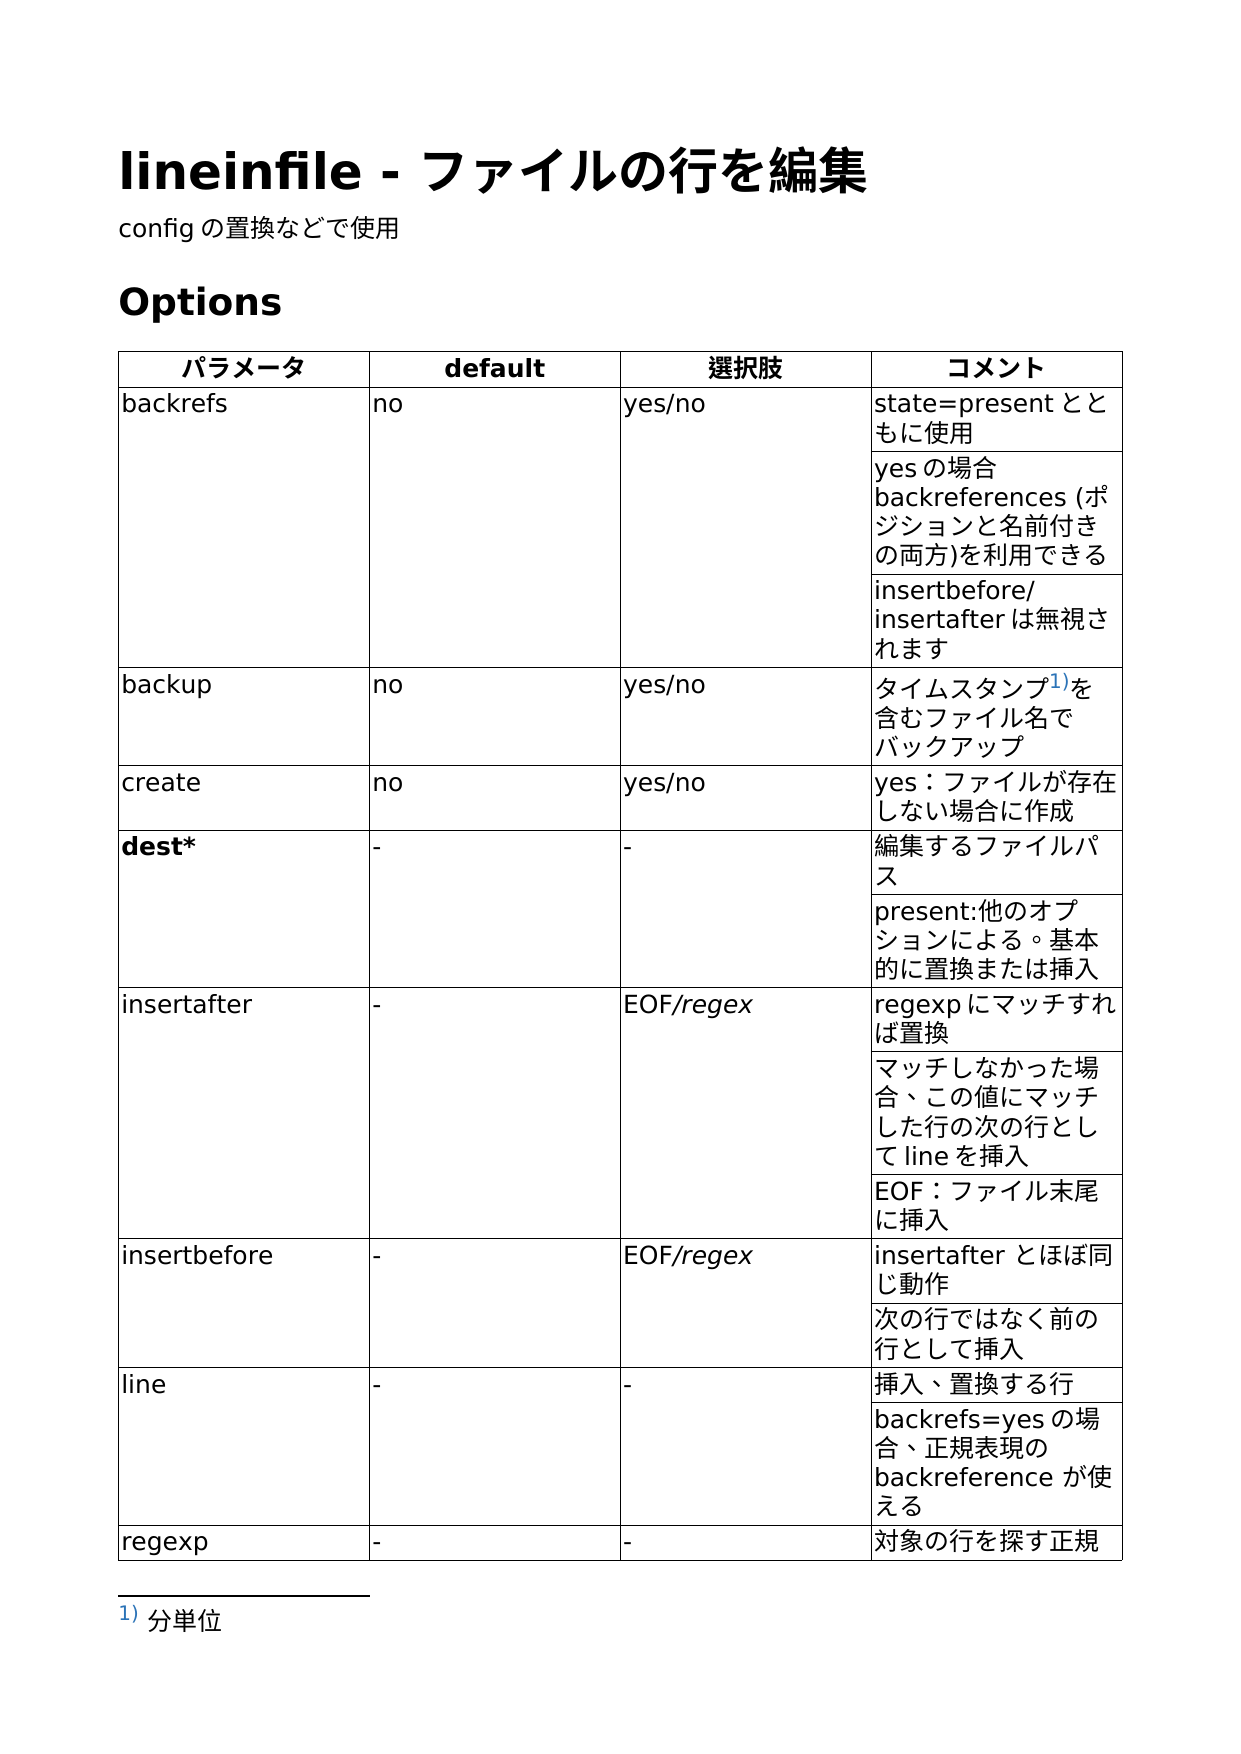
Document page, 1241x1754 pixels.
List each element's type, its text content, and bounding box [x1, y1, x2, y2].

table_cell line [119, 1368, 369, 1524]
table_cell no [370, 668, 620, 765]
table_cell - [370, 1239, 620, 1367]
table_cell state=presentとともに使用 [872, 388, 1122, 451]
table_cell yes：ファイルが存在しない場合に作成 [872, 766, 1122, 829]
table_cell yes/no [621, 668, 871, 765]
table_cell 次の行ではなく前の行として挿入 [872, 1304, 1122, 1367]
table_cell yesの場合 backreferences (ポジションと名前付きの両方)を利用できる [872, 452, 1122, 573]
table_header 選択肢 [621, 352, 871, 387]
table_cell - [621, 831, 871, 987]
table_cell 対象の行を探す正規 [872, 1526, 1122, 1560]
text configの置換などで使用 [118, 214, 1122, 243]
table_cell insertafter とほぼ同じ動作 [872, 1239, 1122, 1303]
table_cell no [370, 766, 620, 829]
table_cell - [370, 988, 620, 1238]
table_cell EOF/regex [621, 988, 871, 1238]
table_cell - [370, 831, 620, 987]
table_cell backup [119, 668, 369, 765]
table_cell present:他のオプションによる。基本的に置換または挿入 [872, 895, 1122, 987]
table_cell EOF：ファイル末尾に挿入 [872, 1175, 1122, 1238]
table_cell yes/no [621, 766, 871, 829]
table_cell insertbefore [119, 1239, 369, 1367]
table_cell - [370, 1526, 620, 1560]
table_cell マッチしなかった場合、この値にマッチした行の次の行としてlineを挿入 [872, 1052, 1122, 1174]
table_header コメント [872, 352, 1122, 387]
table_cell - [370, 1368, 620, 1524]
table_cell - [621, 1526, 871, 1560]
table_cell insertafter [119, 988, 369, 1238]
table_cell no [370, 388, 620, 667]
table_cell regexp [119, 1526, 369, 1560]
table_header default [370, 352, 620, 387]
table_cell EOF/regex [621, 1239, 871, 1367]
table_cell dest* [119, 831, 369, 987]
table_cell yes/no [621, 388, 871, 667]
table_cell backrefs=yesの場合、正規表現の backreference が使える [872, 1403, 1122, 1524]
table_cell 挿入、置換する行 [872, 1368, 1122, 1402]
subtitle Options [118, 281, 1122, 324]
table_cell backrefs [119, 388, 369, 667]
table_cell 編集するファイルパス [872, 831, 1122, 894]
table_cell タイムスタンプを含むファイル名でバックアップ [872, 668, 1122, 765]
subtitle lineinfile - ファイルの行を編集 [118, 143, 1122, 201]
table_header パラメータ [119, 352, 369, 387]
table_cell regexpにマッチすれば置換 [872, 988, 1122, 1051]
table_cell - [621, 1368, 871, 1524]
table_cell create [119, 766, 369, 829]
table_cell insertbefore/insertafterは無視されます [872, 575, 1122, 667]
